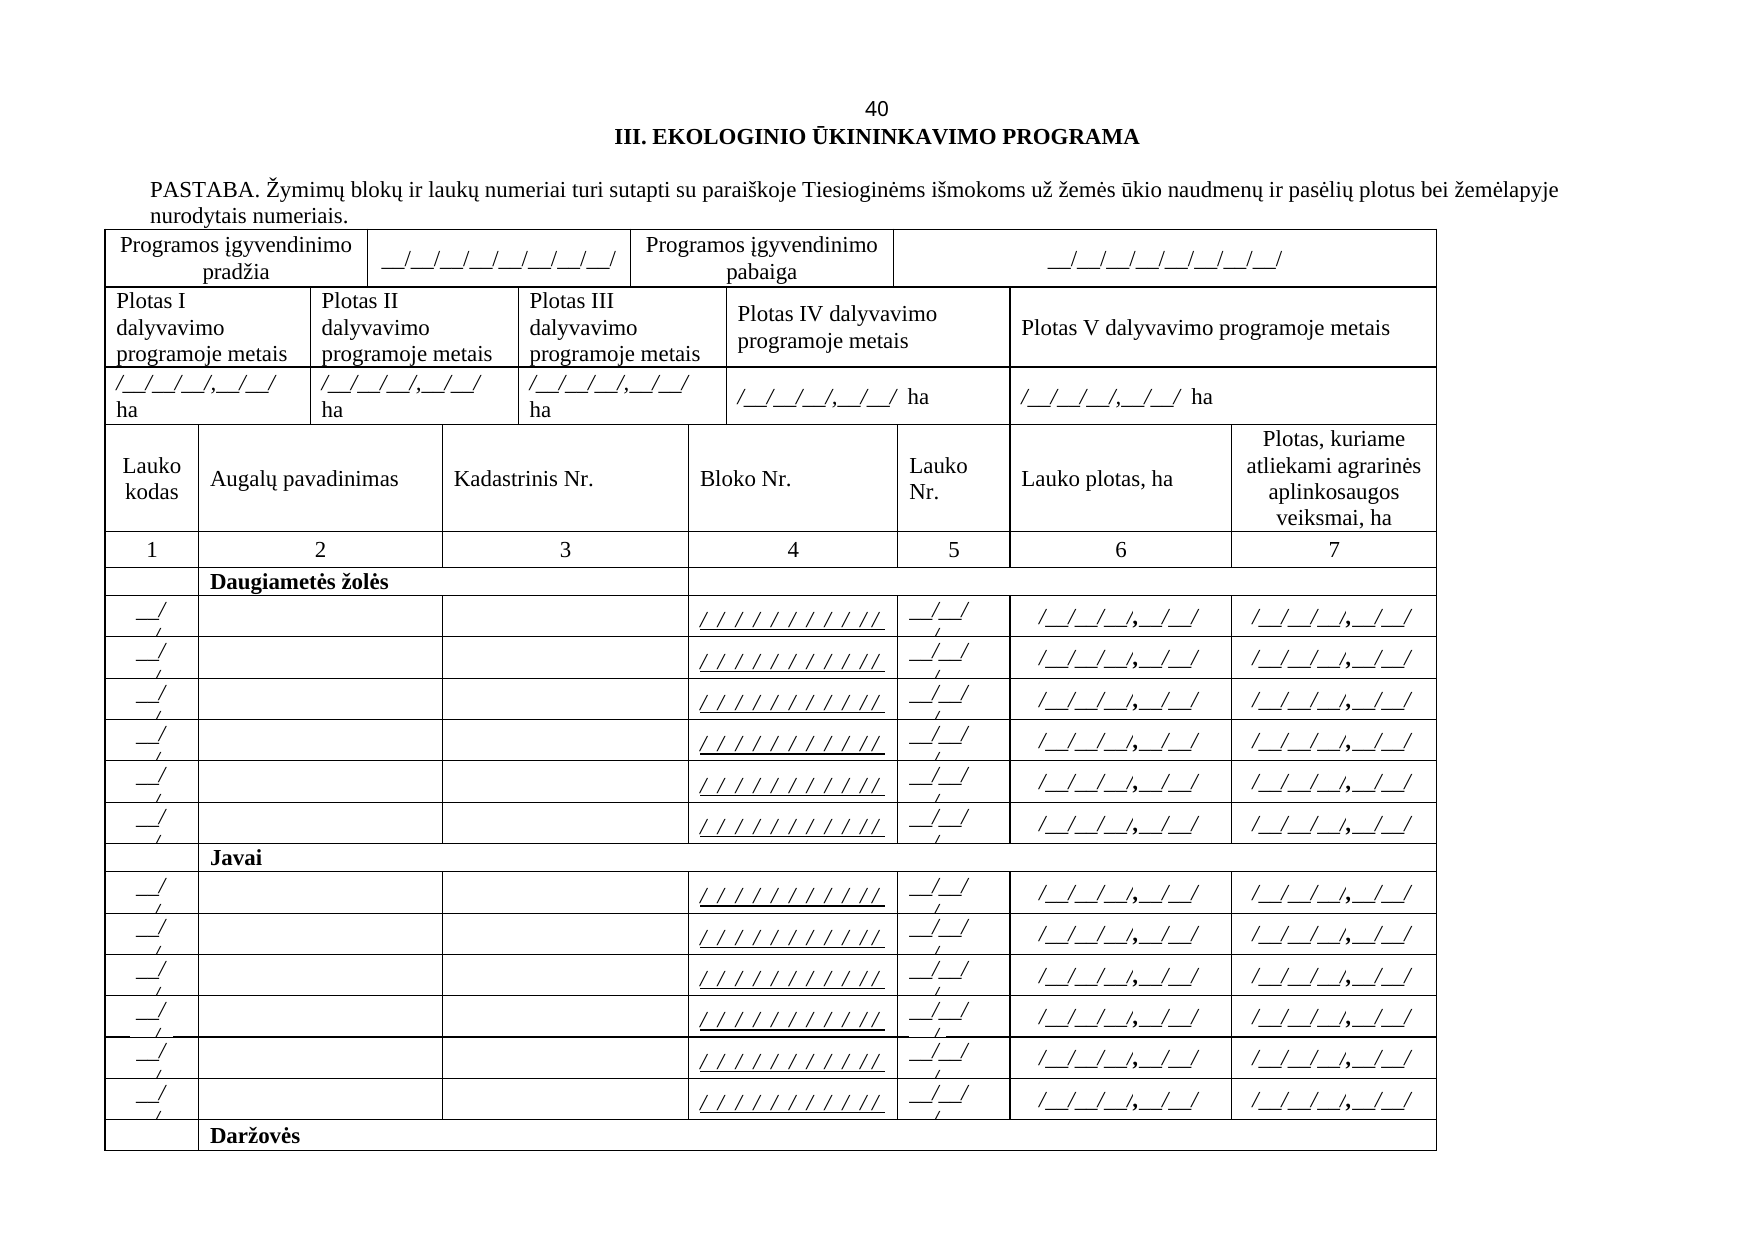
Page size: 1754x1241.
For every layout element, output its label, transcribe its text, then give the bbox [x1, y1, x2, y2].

table_cell __/__/__/ [898, 761, 1009, 802]
table_cell / / / / / / / / / / / [689, 679, 897, 719]
table_cell Kadastrinis Nr. [443, 425, 688, 531]
table_cell __/__/__/ [898, 679, 1009, 719]
table_cell [443, 761, 688, 802]
table_cell __/__/_ [106, 914, 198, 954]
table_cell / / / / / / / / / / / [689, 720, 897, 760]
table_cell /__/__/__/,__/__/ ha [519, 368, 726, 424]
table_header __/__/__/__/__/__/__/__/ [894, 230, 1436, 286]
table_cell /__/__/__/,__/__/ [1232, 872, 1436, 912]
table_cell [106, 1120, 198, 1150]
table_cell / / / / / / / / / / / [689, 914, 897, 954]
table_cell / / / / / / / / / / / [689, 596, 897, 636]
table_cell /__/__/__/,__/__/ [1232, 679, 1436, 719]
table_cell [443, 1038, 688, 1078]
table_cell /__/__/__/,__/__/ [1232, 955, 1436, 995]
table_cell [199, 596, 442, 636]
table_cell Plotas II dalyvavimo programoje metais [311, 288, 518, 366]
table_cell /__/__/__/,__/__/ [1011, 761, 1231, 802]
table_cell Lauko kodas [106, 425, 198, 531]
table_cell [199, 679, 442, 719]
table_cell /__/__/__/,__/__/ [1232, 596, 1436, 636]
table_cell __/__/_ [106, 955, 198, 995]
table_cell [199, 955, 442, 995]
table_cell 6 [1011, 532, 1231, 567]
table_cell [199, 1079, 442, 1119]
table_cell /__/__/__/,__/__/ [1011, 679, 1231, 719]
table_cell __/__/_ [106, 720, 198, 760]
table_cell /__/__/__/,__/__/ [1011, 596, 1231, 636]
table_cell /__/__/__/,__/__/ [1232, 803, 1436, 843]
table_cell Plotas, kuriame atliekami agrarinės aplinkosaugos veiksmai, ha [1232, 425, 1436, 531]
table_cell /__/__/__/,__/__/ [1232, 637, 1436, 678]
table_cell __/__/__/ [898, 872, 1009, 912]
table_cell /__/__/__/,__/__/ [1011, 803, 1231, 843]
table_cell __/__/_ [106, 1079, 198, 1119]
table_cell __/__/__/ [898, 996, 1009, 1036]
table_cell / / / / / / / / / / / [689, 1038, 897, 1078]
table_cell [443, 955, 688, 995]
table_cell 7 [1232, 532, 1436, 567]
table_cell /__/__/__/,__/__/ [1011, 996, 1231, 1036]
table_cell __/__/_ [106, 996, 198, 1036]
table_cell __/__/_ [106, 637, 198, 678]
table_cell / / / / / / / / / / / [689, 803, 897, 843]
table_cell __/__/_ [106, 803, 198, 843]
table_cell __/__/__/ [898, 803, 1009, 843]
table_cell Daugiametės žolės [199, 568, 688, 595]
table_cell /__/__/__/,__/__/ [1011, 872, 1231, 912]
table_cell /__/__/__/,__/__/ [1232, 1079, 1436, 1119]
table_cell /__/__/__/,__/__/ [1232, 914, 1436, 954]
table_cell 1 [106, 532, 198, 567]
table_cell /__/__/__/,__/__/ [1232, 996, 1436, 1036]
table_cell [199, 720, 442, 760]
text III. EKOLOGINIO ŪKININKAVIMO PROGRAMA [150, 123, 1604, 149]
table_cell [199, 761, 442, 802]
table_cell 5 [898, 532, 1009, 567]
table_cell [443, 996, 688, 1036]
table_cell Augalų pavadinimas [199, 425, 442, 531]
table_cell Bloko Nr. [689, 425, 897, 531]
table_cell /__/__/__/,__/__/ [1232, 1038, 1436, 1078]
table_cell /__/__/__/,__/__/ [1011, 955, 1231, 995]
table_cell 3 [443, 532, 688, 567]
table_cell [443, 679, 688, 719]
table_cell /__/__/__/,__/__/ [1232, 761, 1436, 802]
table_cell /__/__/__/,__/__/ [1011, 1038, 1231, 1078]
table_cell /__/__/__/,__/__/ ha [727, 368, 1009, 424]
table_cell Daržovės [199, 1120, 1436, 1150]
table_cell [443, 596, 688, 636]
table_cell [443, 872, 688, 912]
table_cell [443, 720, 688, 760]
table_cell Plotas V dalyvavimo programoje metais [1011, 288, 1436, 366]
table_header __/__/__/__/__/__/__/__/ [368, 230, 630, 286]
table_cell /__/__/__/,__/__/ [1011, 720, 1231, 760]
table_cell /__/__/__/,__/__/ [1232, 720, 1436, 760]
table_cell / / / / / / / / / / / [689, 637, 897, 678]
table_cell /__/__/__/,__/__/ [1011, 1079, 1231, 1119]
table_cell /__/__/__/,__/__/ ha [106, 368, 310, 424]
table_cell Plotas IV dalyvavimo programoje metais [727, 288, 1009, 366]
table_cell Plotas III dalyvavimo programoje metais [519, 288, 726, 366]
table_header Programos įgyvendinimo pradžia [106, 230, 367, 286]
table_cell Javai [199, 844, 1436, 871]
table_cell [443, 803, 688, 843]
table_cell [443, 637, 688, 678]
table_cell Lauko plotas, ha [1011, 425, 1231, 531]
table_cell [106, 844, 198, 871]
table_cell / / / / / / / / / / / [689, 996, 897, 1036]
table_cell __/__/__/ [898, 720, 1009, 760]
table_cell [199, 803, 442, 843]
table_cell [199, 872, 442, 912]
table_cell __/__/__/ [898, 1038, 1009, 1078]
table_cell __/__/_ [106, 679, 198, 719]
table_cell /__/__/__/,__/__/ [1011, 914, 1231, 954]
table_cell [199, 1038, 442, 1078]
table_cell 2 [199, 532, 442, 567]
table_cell / / / / / / / / / / / [689, 761, 897, 802]
table_cell __/__/__/ [898, 914, 1009, 954]
table_cell [199, 637, 442, 678]
table_cell __/__/_ [106, 761, 198, 802]
table_cell Plotas I dalyvavimo programoje metais [106, 288, 310, 366]
table_cell [199, 914, 442, 954]
table_cell / / / / / / / / / / / [689, 1079, 897, 1119]
table_cell __/__/__/ [898, 1079, 1009, 1119]
table_cell __/__/__/ [898, 637, 1009, 678]
table_cell [443, 914, 688, 954]
text Pastaba. Žymimų blokų ir laukų numeriai turi sutapti su paraiškoje Tiesioginėms išmokoms už žemės ūkio naudmenų ir pasėlių plotus bei žemėlapyje nurodytais numeriais. [150, 176, 1604, 228]
table_cell / / / / / / / / / / / [689, 872, 897, 912]
table_cell __/__/_ [106, 596, 198, 636]
table_cell /__/__/__/,__/__/ ha [1011, 368, 1436, 424]
table_cell __/__/_ [106, 1038, 198, 1078]
table_cell [689, 568, 1436, 595]
table_cell / / / / / / / / / / / [689, 955, 897, 995]
table_cell __/__/__/ [898, 955, 1009, 995]
table_cell [199, 996, 442, 1036]
table_cell __/__/_ [106, 872, 198, 912]
table_cell Lauko Nr. [898, 425, 1009, 531]
table_cell /__/__/__/,__/__/ [1011, 637, 1231, 678]
table_header Programos įgyvendinimo pabaiga [631, 230, 893, 286]
table_cell __/__/__/ [898, 596, 1009, 636]
table_cell 4 [689, 532, 897, 567]
table_cell [443, 1079, 688, 1119]
table_cell /__/__/__/,__/__/ ha [311, 368, 518, 424]
table_cell [106, 568, 198, 595]
